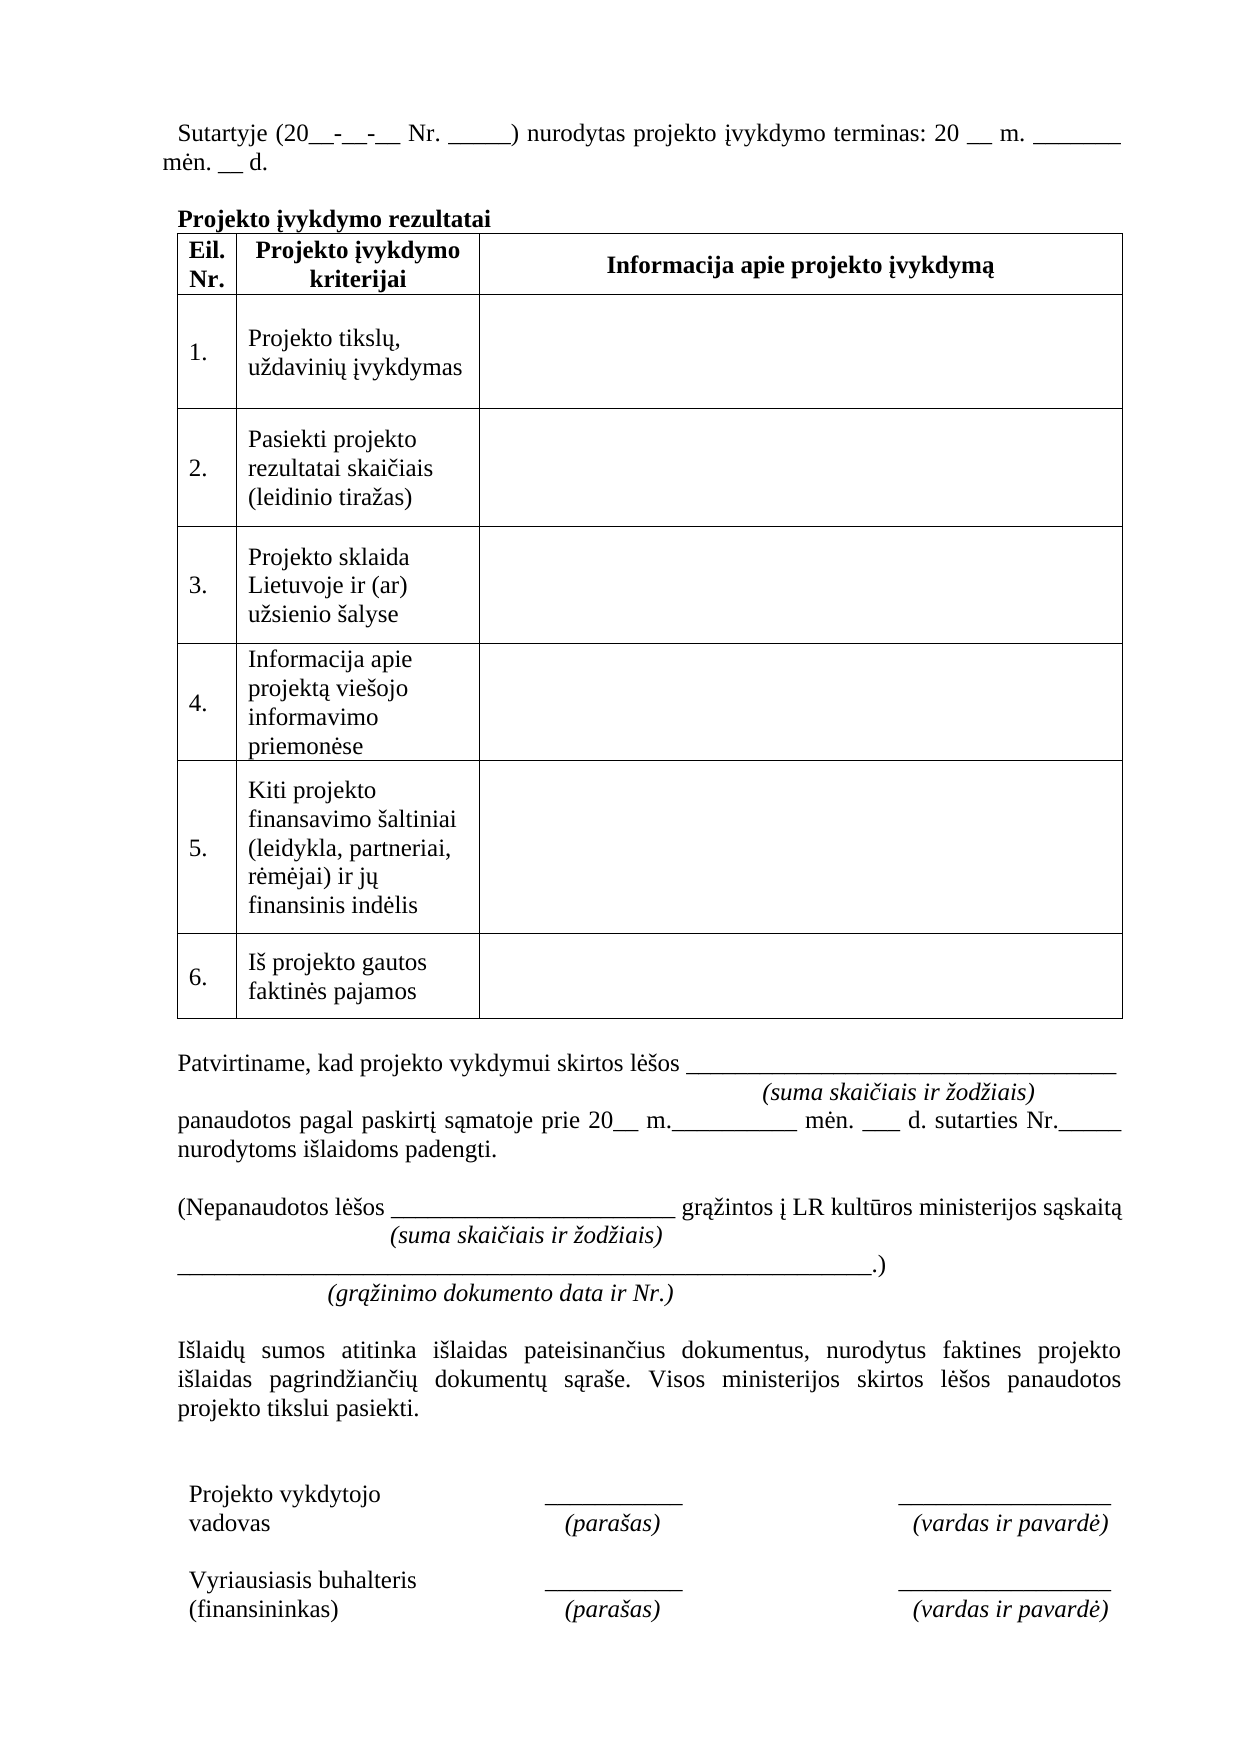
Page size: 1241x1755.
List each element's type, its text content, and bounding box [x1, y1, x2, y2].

table_cell 5. [178, 761, 236, 933]
text (Nepanaudotos lėšos grąžintos į LR kultūros ministerijos sąskaitą [177, 1192, 1122, 1220]
table_cell [480, 409, 1122, 526]
table_cell Iš projekto gautos faktinės pajamos [237, 934, 479, 1018]
text Sutartyje (20__-__-__ Nr. _____) nurodytas projekto įvykdymo terminas: 20 __ m. _______ mėn. __ d. [162, 118, 1122, 176]
table_cell 2. [178, 409, 236, 526]
table_cell Pasiekti projekto rezultatai skaičiais (leidinio tiražas) [237, 409, 479, 526]
table_cell Projekto sklaida Lietuvoje ir (ar) užsienio šalyse [237, 527, 479, 643]
text (suma skaičiais ir žodžiais) [177, 1220, 1122, 1249]
table_cell 6. [178, 934, 236, 1018]
table_header Informacija apie projekto įvykdymą [480, 234, 1122, 294]
text (grąžinimo dokumento data ir Nr.) [177, 1278, 1122, 1307]
table_cell Informacija apie projektą viešojo informavimo priemonėse [237, 644, 479, 760]
table_cell [480, 295, 1122, 408]
table_header Projekto vykdytojo vadovas [177, 1479, 476, 1537]
table_cell Kiti projekto finansavimo šaltiniai (leidykla, partneriai, rėmėjai) ir jų finansinis indėlis [237, 761, 479, 933]
table_cell 3. [178, 527, 236, 643]
table_header _________________ (vardas ir pavardė) [751, 1565, 1122, 1623]
table_cell [480, 527, 1122, 643]
table_header ___________ (parašas) [476, 1565, 751, 1623]
table_cell 4. [178, 644, 236, 760]
text (suma skaičiais ir žodžiais) [677, 1077, 1122, 1105]
table_header Vyriausiasis buhalteris (finansininkas) [177, 1565, 476, 1623]
table_cell 1. [178, 295, 236, 408]
text panaudotos pagal paskirtį sąmatoje prie 20__ m.__________ mėn. ___ d. sutarties Nr._____ nurodytoms išlaidoms padengti. [177, 1105, 1122, 1163]
text Patvirtiname, kad projekto vykdymui skirtos lėšos [177, 1048, 1122, 1077]
table_header _________________ (vardas ir pavardė) [751, 1479, 1122, 1537]
text Išlaidų sumos atitinka išlaidas pateisinančius dokumentus, nurodytus faktines projekto išlaidas pagrindžiančių dokumentų sąraše. Visos ministerijos skirtos lėšos panaudotos projekto tikslui pasiekti. [177, 1335, 1122, 1422]
table_cell [480, 644, 1122, 760]
table_cell [480, 934, 1122, 1018]
table_header Projekto įvykdymo kriterijai [237, 234, 479, 294]
text _ .) [177, 1249, 1122, 1278]
table_header Eil. Nr. [178, 234, 236, 294]
table_cell [480, 761, 1122, 933]
table_cell Projekto tikslų, uždavinių įvykdymas [237, 295, 479, 408]
table_header ___________ (parašas) [476, 1479, 751, 1537]
text Projekto įvykdymo rezultatai [162, 204, 1122, 233]
